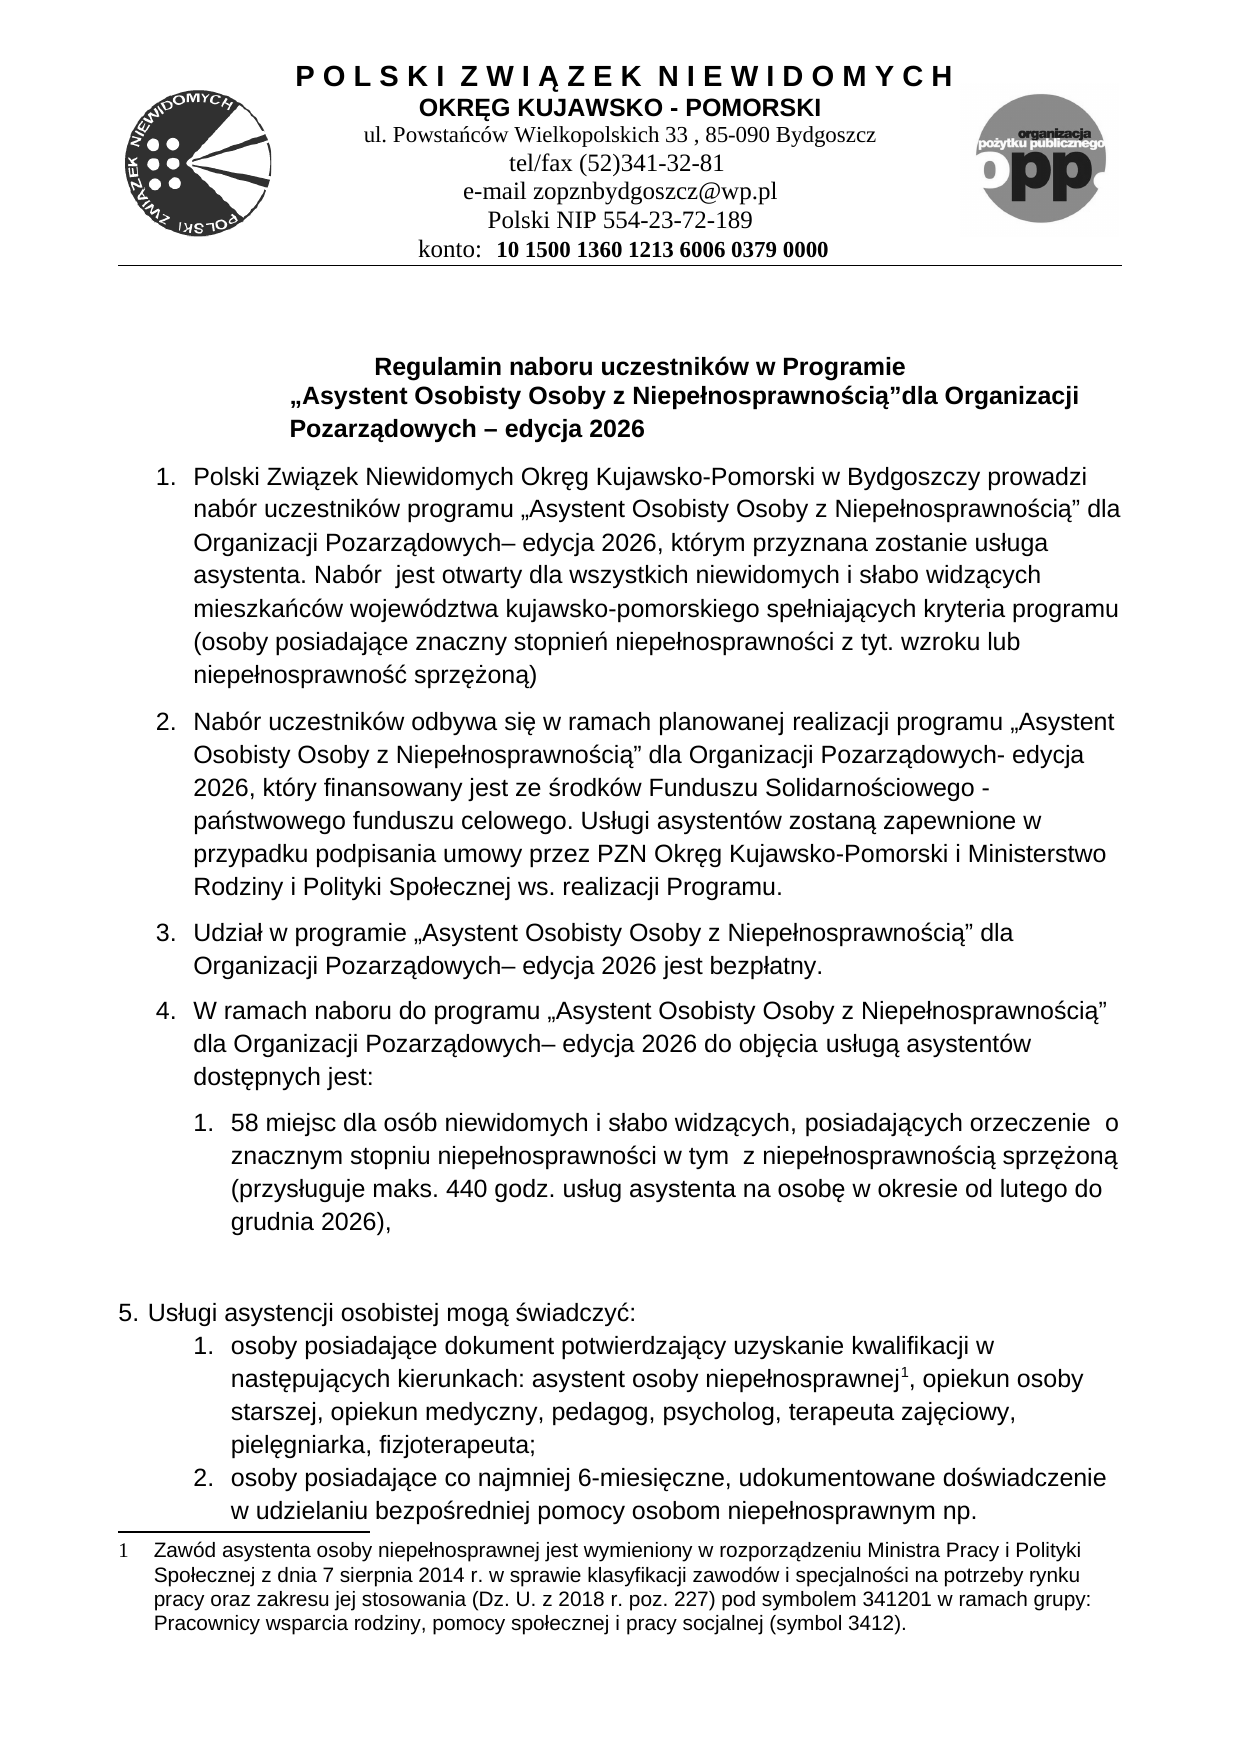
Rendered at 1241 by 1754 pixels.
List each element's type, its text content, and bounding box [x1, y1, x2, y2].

text ul. Powstańców Wielkopolskich 33 , 85-090 Bydgoszcz [272, 121, 960, 148]
text „Asystent Osobisty Osoby z Niepełnosprawnością”dla Organizacji Pozarządowych – edycja 2026 [289, 381, 1122, 443]
list Udział w programie „Asystent Osobisty Osoby z Niepełnosprawnością” dla Organizacji Pozarządowych– edycja 2026 jest bezpłatny. [156, 918, 1122, 979]
list Nabór uczestników odbywa się w ramach planowanej realizacji programu „Asystent Osobisty Osoby z Niepełnosprawnością” dla Organizacji Pozarządowych- edycja 2026, który finansowany jest ze środków Funduszu Solidarnościowego - państwowego funduszu celowego. Usługi asystentów zostaną zapewnione w przypadku podpisania umowy przez PZN Okręg Kujawsko-Pomorski i Ministerstwo Rodziny i Polityki Społecznej ws. realizacji Programu. [156, 707, 1122, 901]
list 58 miejsc dla osób niewidomych i słabo widzących, posiadających orzeczenie o znacznym stopniu niepełnosprawności w tym z niepełnosprawnością sprzężoną (przysługuje maks. 440 godz. usług asystenta na osobę w okresie od lutego do grudnia 2026), [193, 1108, 1122, 1236]
list osoby posiadające co najmniej 6-miesięczne, udokumentowane doświadczenie w udzielaniu bezpośredniej pomocy osobom niepełnosprawnym np. [193, 1463, 1122, 1525]
text e-mail zopznbydgoszcz@wp.pl [272, 176, 960, 205]
list Polski Związek Niewidomych Okręg Kujawsko-Pomorski w Bydgoszczy prowadzi nabór uczestników programu „Asystent Osobisty Osoby z Niepełnosprawnością” dla Organizacji Pozarządowych– edycja 2026, którym przyznana zostanie usługa asystenta. Nabór jest otwarty dla wszystkich niewidomych i słabo widzących mieszkańców województwa kujawsko-pomorskiego spełniających kryteria programu (osoby posiadające znaczny stopnień niepełnosprawności z tyt. wzroku lub niepełnosprawność sprzężoną) [156, 461, 1122, 688]
list osoby posiadające dokument potwierdzający uzyskanie kwalifikacji w następujących kierunkach: asystent osoby niepełnosprawnej, opiekun osoby starszej, opiekun medyczny, pedagog, psycholog, terapeuta zajęciowy, pielęgniarka, fizjoterapeuta; [193, 1331, 1122, 1459]
text Polski NIP 554-23-72-189 [272, 205, 960, 234]
text P O L S K I Z W I Ą Z E K N I E W I D O M Y C H [118, 59, 1122, 93]
list W ramach naboru do programu „Asystent Osobisty Osoby z Niepełnosprawnością” dla Organizacji Pozarządowych– edycja 2026 do objęcia usługą asystentów dostępnych jest: [156, 996, 1122, 1091]
text tel/fax (52)341-32-81 [272, 148, 960, 176]
list Usługi asystencji osobistej mogą świadczyć: [118, 1298, 1122, 1327]
list Zawód asystenta osoby niepełnosprawnej jest wymieniony w rozporządzeniu Ministra Pracy i Polityki Społecznej z dnia 7 sierpnia 2014 r. w sprawie klasyfikacji zawodów i specjalności na potrzeby rynku pracy oraz zakresu jej stosowania (Dz. U. z 2018 r. poz. 227) pod symbolem 341201 w ramach grupy: Pracownicy wsparcia rodziny, pomocy społecznej i pracy socjalnej (symbol 3412). [118, 1538, 1122, 1636]
text OKRĘG KUJAWSKO - POMORSKI [272, 93, 960, 121]
text Regulamin naboru uczestników w Programie [118, 352, 1122, 381]
text konto: 10 1500 1360 1213 6006 0379 0000 [118, 234, 1122, 265]
